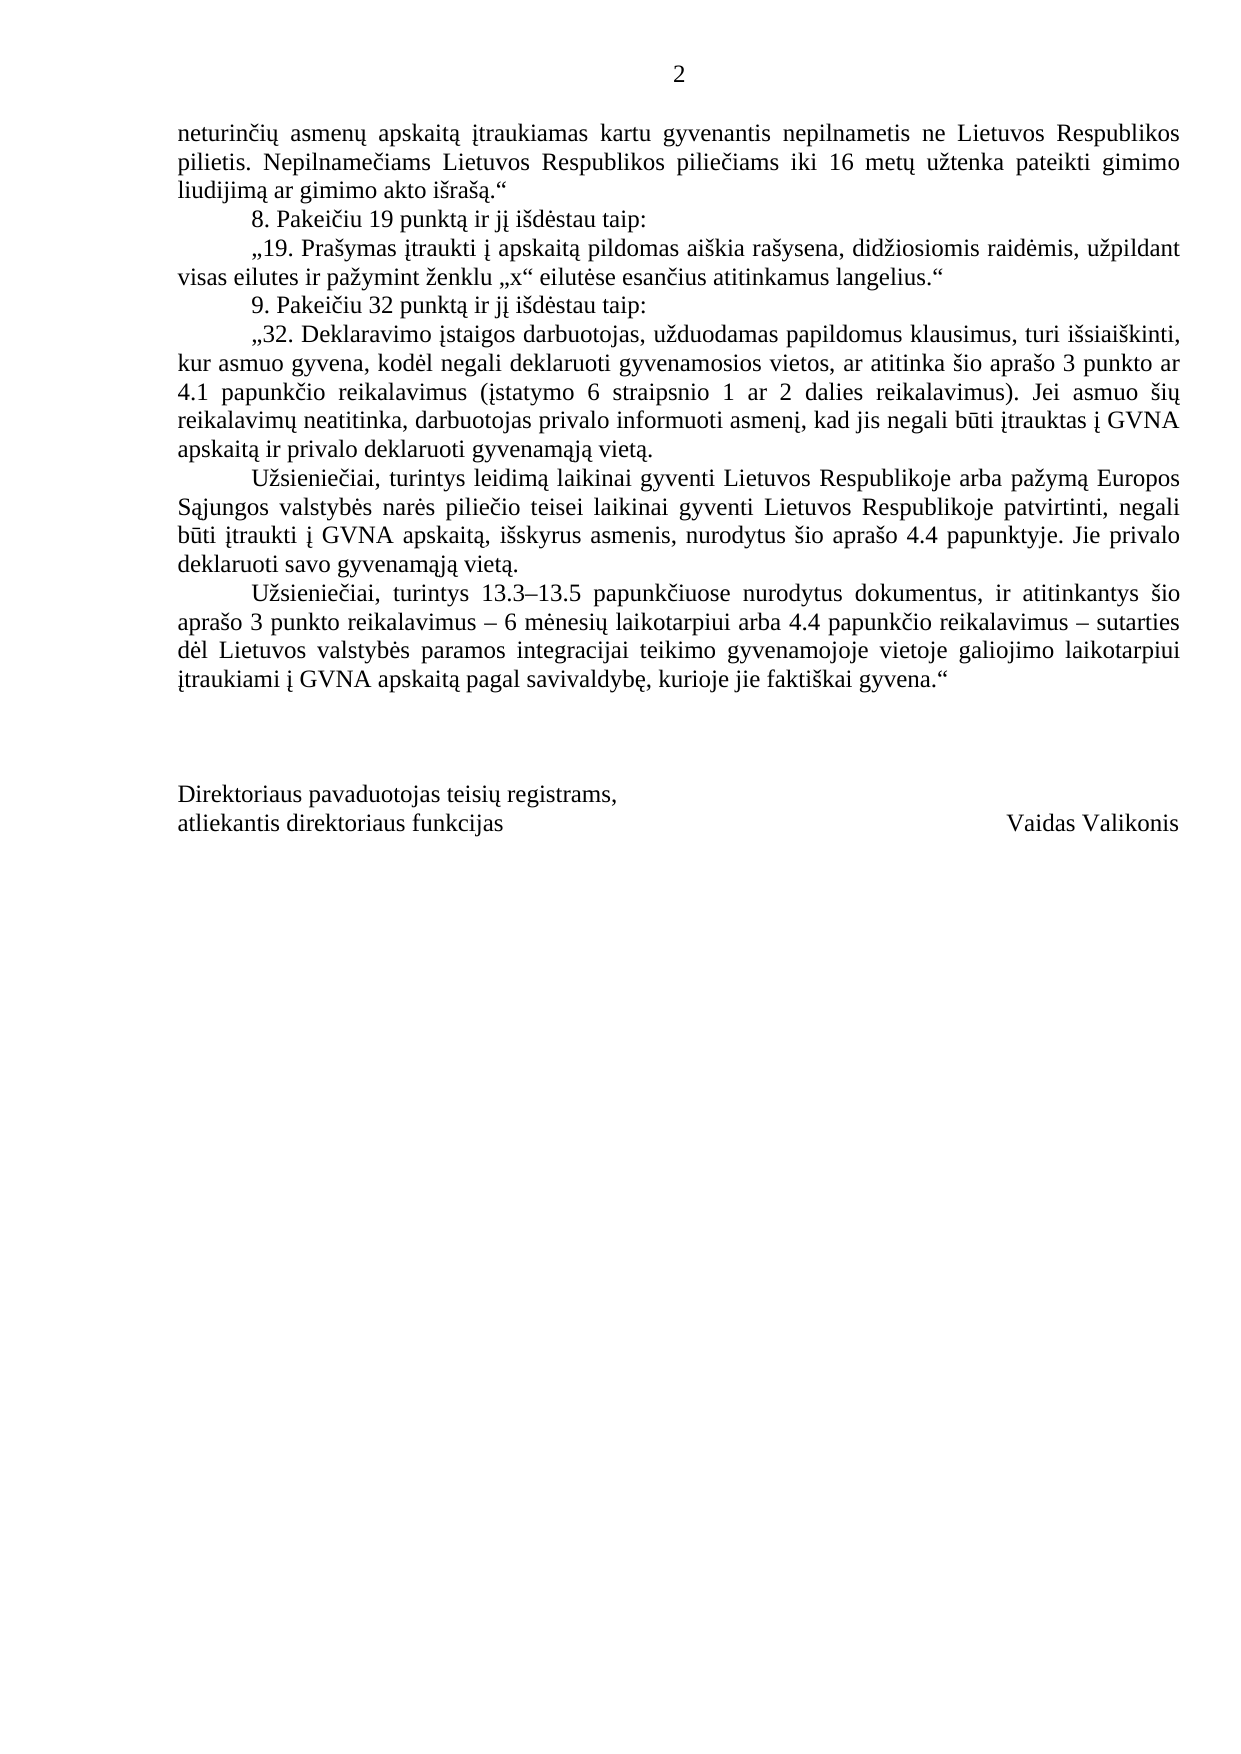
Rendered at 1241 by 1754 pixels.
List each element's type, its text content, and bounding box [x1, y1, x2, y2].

text Direktoriaus pavaduotojas teisių registrams, [177, 779, 1181, 808]
text neturinčių asmenų apskaitą įtraukiamas kartu gyvenantis nepilnametis ne Lietuvos Respublikos pilietis. Nepilnamečiams Lietuvos Respublikos piliečiams iki 16 metų užtenka pateikti gimimo liudijimą ar gimimo akto išrašą.“ [177, 118, 1181, 204]
text Užsieniečiai, turintys 13.3–13.5 papunkčiuose nurodytus dokumentus, ir atitinkantys šio aprašo 3 punkto reikalavimus – 6 mėnesių laikotarpiui arba 4.4 papunkčio reikalavimus – sutarties dėl Lietuvos valstybės paramos integracijai teikimo gyvenamojoje vietoje galiojimo laikotarpiui įtraukiami į GVNA apskaitą pagal savivaldybę, kurioje jie faktiškai gyvena.“ [177, 578, 1181, 693]
text „32. Deklaravimo įstaigos darbuotojas, užduodamas papildomus klausimus, turi išsiaiškinti, kur asmuo gyvena, kodėl negali deklaruoti gyvenamosios vietos, ar atitinka šio aprašo 3 punkto ar 4.1 papunkčio reikalavimus (įstatymo 6 straipsnio 1 ar 2 dalies reikalavimus). Jei asmuo šių reikalavimų neatitinka, darbuotojas privalo informuoti asmenį, kad jis negali būti įtrauktas į GVNA apskaitą ir privalo deklaruoti gyvenamąją vietą. [177, 319, 1181, 463]
text Užsieniečiai, turintys leidimą laikinai gyventi Lietuvos Respublikoje arba pažymą Europos Sąjungos valstybės narės piliečio teisei laikinai gyventi Lietuvos Respublikoje patvirtinti, negali būti įtraukti į GVNA apskaitą, išskyrus asmenis, nurodytus šio aprašo 4.4 papunktyje. Jie privalo deklaruoti savo gyvenamąją vietą. [177, 463, 1181, 578]
text atliekantis direktoriaus funkcijas Vaidas Valikonis [177, 808, 1181, 837]
text 8. Pakeičiu 19 punktą ir jį išdėstau taip: [177, 204, 1181, 233]
text „19. Prašymas įtraukti į apskaitą pildomas aiškia rašysena, didžiosiomis raidėmis, užpildant visas eilutes ir pažymint ženklu „x“ eilutėse esančius atitinkamus langelius.“ [177, 233, 1181, 291]
text 9. Pakeičiu 32 punktą ir jį išdėstau taip: [177, 291, 1181, 319]
